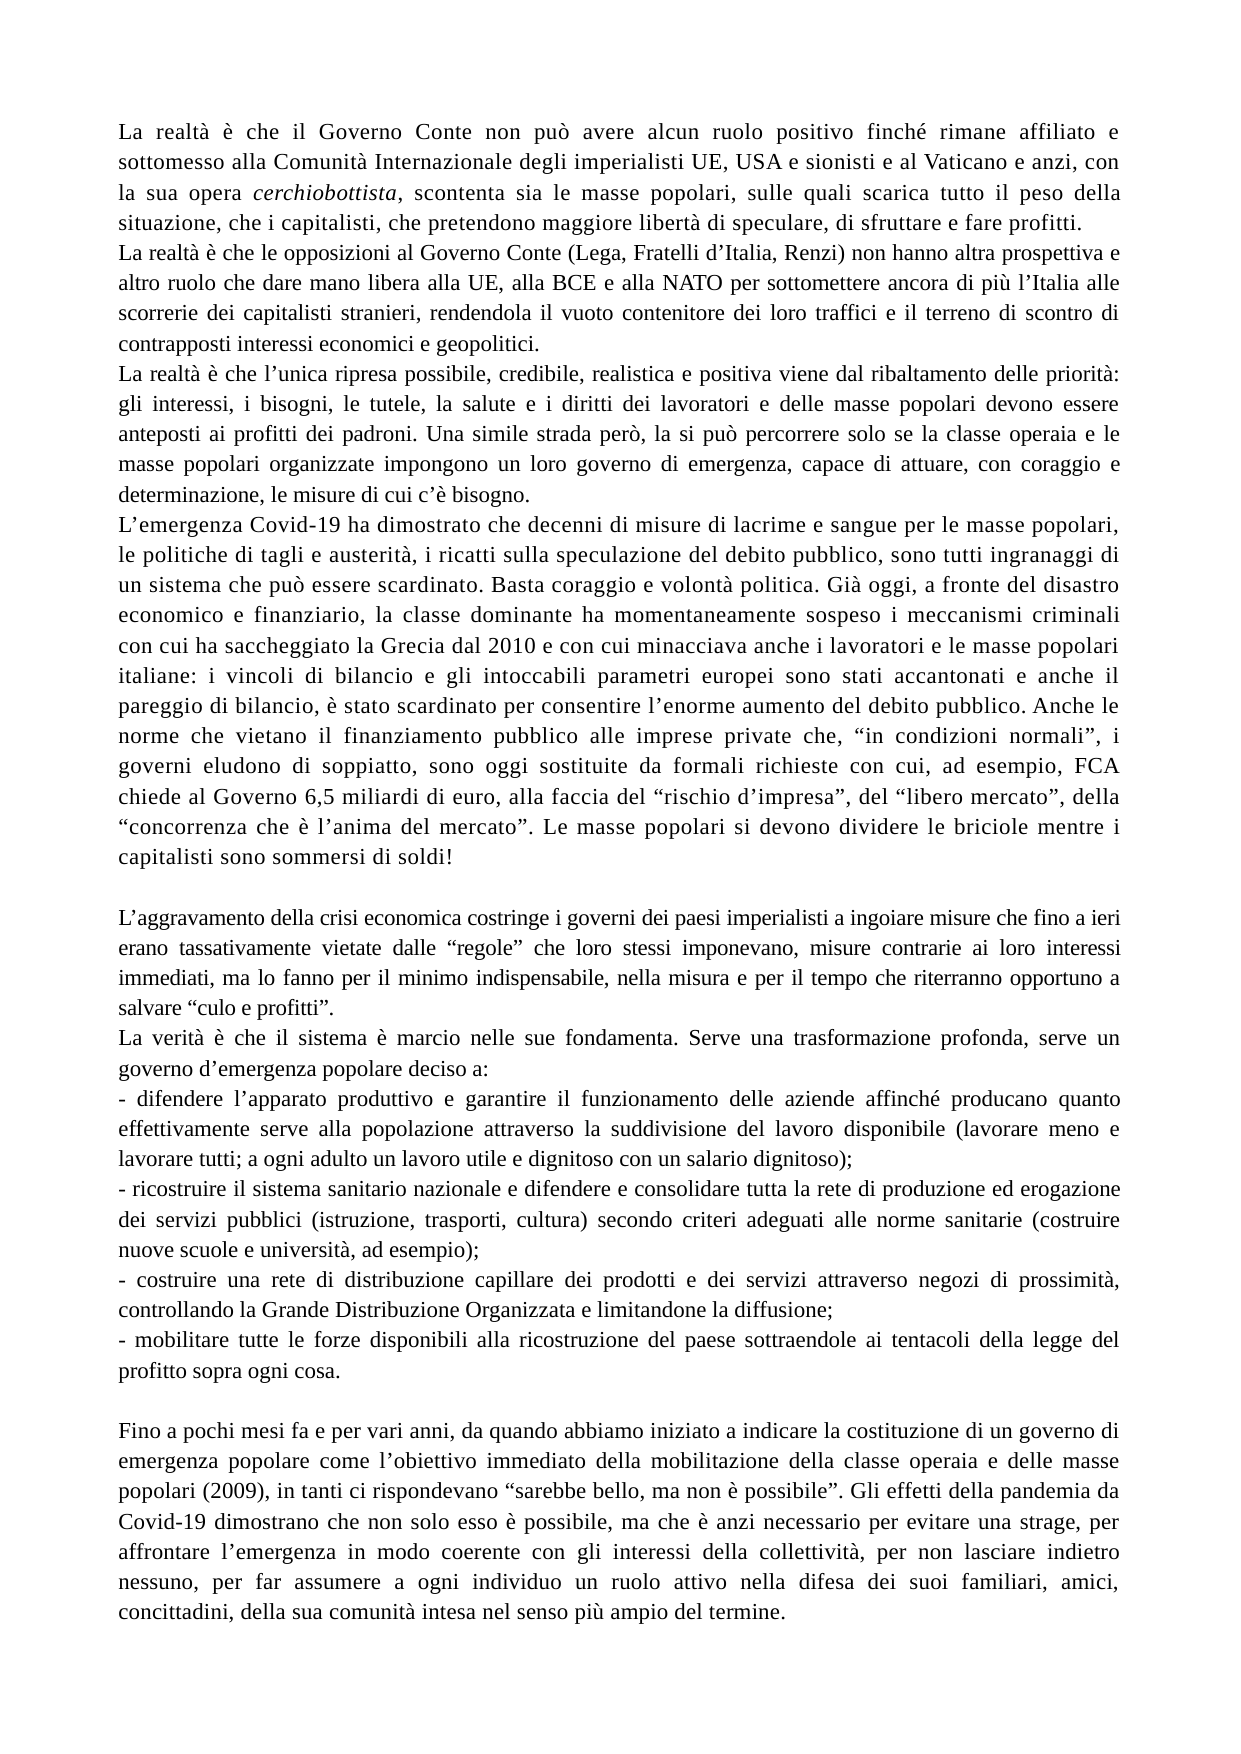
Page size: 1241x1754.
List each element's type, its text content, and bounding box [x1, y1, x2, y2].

text Fino a pochi mesi fa e per vari anni, da quando abbiamo iniziato a indicare la costituzione di un governo di emergenza popolare come l’obiettivo immediato della mobilitazione della classe operaia e delle masse popolari (2009), in tanti ci rispondevano “sarebbe bello, ma non è possibile”. Gli effetti della pandemia da Covid-19 dimostrano che non solo esso è possibile, ma che è anzi necessario per evitare una strage, per affrontare l’emergenza in modo coerente con gli interessi della collettività, per non lasciare indietro nessuno, per far assumere a ogni individuo un ruolo attivo nella difesa dei suoi familiari, amici, concittadini, della sua comunità intesa nel senso più ampio del termine. [118, 1417, 1122, 1625]
text - mobilitare tutte le forze disponibili alla ricostruzione del paese sottraendole ai tentacoli della legge del profitto sopra ogni cosa. [118, 1326, 1122, 1383]
text - costruire una rete di distribuzione capillare dei prodotti e dei servizi attraverso negozi di prossimità, controllando la Grande Distribuzione Organizzata e limitandone la diffusione; [118, 1266, 1122, 1323]
text L’aggravamento della crisi economica costringe i governi dei paesi imperialisti a ingoiare misure che fino a ieri erano tassativamente vietate dalle “regole” che loro stessi imponevano, misure contrarie ai loro interessi immediati, ma lo fanno per il minimo indispensabile, nella misura e per il tempo che riterranno opportuno a salvare “culo e profitti”. [118, 903, 1122, 1021]
text La realtà è che l’unica ripresa possibile, credibile, realistica e positiva viene dal ribaltamento delle priorità: gli interessi, i bisogni, le tutele, la salute e i diritti dei lavoratori e delle masse popolari devono essere anteposti ai profitti dei padroni. Una simile strada però, la si può percorrere solo se la classe operaia e le masse popolari organizzate impongono un loro governo di emergenza, capace di attuare, con coraggio e determinazione, le misure di cui c’è bisogno. [118, 360, 1122, 507]
text La verità è che il sistema è marcio nelle sue fondamenta. Serve una trasformazione profonda, serve un governo d’emergenza popolare deciso a: [118, 1024, 1122, 1081]
text L’emergenza Covid-19 ha dimostrato che decenni di misure di lacrime e sangue per le masse popolari, le politiche di tagli e austerità, i ricatti sulla speculazione del debito pubblico, sono tutti ingranaggi di un sistema che può essere scardinato. Basta coraggio e volontà politica. Già oggi, a fronte del disastro economico e finanziario, la classe dominante ha momentaneamente sospeso i meccanismi criminali con cui ha saccheggiato la Grecia dal 2010 e con cui minacciava anche i lavoratori e le masse popolari italiane: i vincoli di bilancio e gli intoccabili parametri europei sono stati accantonati e anche il pareggio di bilancio, è stato scardinato per consentire l’enorme aumento del debito pubblico. Anche le norme che vietano il finanziamento pubblico alle imprese private che, “in condizioni normali”, i governi eludono di soppiatto, sono oggi sostituite da formali richieste con cui, ad esempio, FCA chiede al Governo 6,5 miliardi di euro, alla faccia del “rischio d’impresa”, del “libero mercato”, della “concorrenza che è l’anima del mercato”. Le masse popolari si devono dividere le briciole mentre i capitalisti sono sommersi di soldi! [118, 511, 1122, 869]
text - ricostruire il sistema sanitario nazionale e difendere e consolidare tutta la rete di produzione ed erogazione dei servizi pubblici (istruzione, trasporti, cultura) secondo criteri adeguati alle norme sanitarie (costruire nuove scuole e università, ad esempio); [118, 1175, 1122, 1262]
text La realtà è che il Governo Conte non può avere alcun ruolo positivo finché rimane affiliato e sottomesso alla Comunità Internazionale degli imperialisti UE, USA e sionisti e al Vaticano e anzi, con la sua opera cerchiobottista, scontenta sia le masse popolari, sulle quali scarica tutto il peso della situazione, che i capitalisti, che pretendono maggiore libertà di speculare, di sfruttare e fare profitti. [118, 118, 1122, 235]
text - difendere l’apparato produttivo e garantire il funzionamento delle aziende affinché producano quanto effettivamente serve alla popolazione attraverso la suddivisione del lavoro disponibile (lavorare meno e lavorare tutti; a ogni adulto un lavoro utile e dignitoso con un salario dignitoso); [118, 1085, 1122, 1172]
text La realtà è che le opposizioni al Governo Conte (Lega, Fratelli d’Italia, Renzi) non hanno altra prospettiva e altro ruolo che dare mano libera alla UE, alla BCE e alla NATO per sottomettere ancora di più l’Italia alle scorrerie dei capitalisti stranieri, rendendola il vuoto contenitore dei loro traffici e il terreno di scontro di contrapposti interessi economici e geopolitici. [118, 239, 1122, 356]
